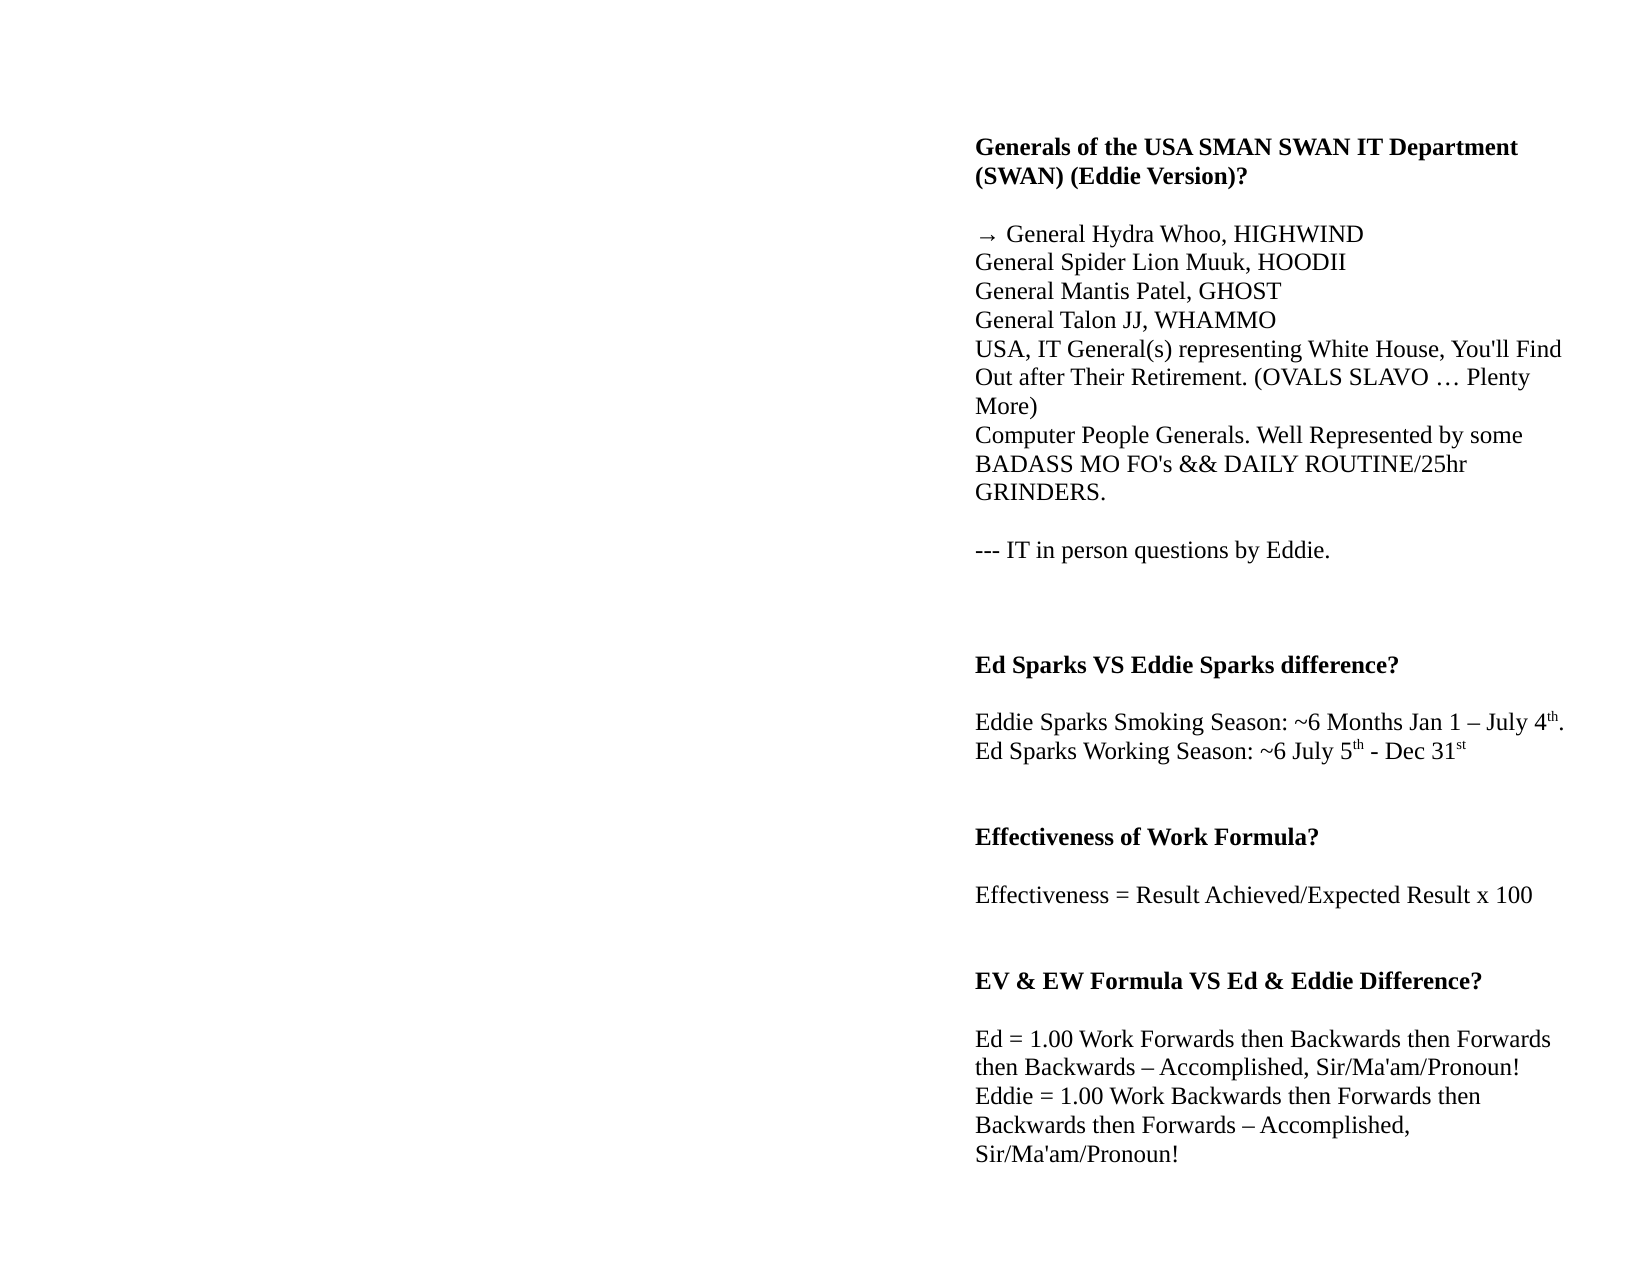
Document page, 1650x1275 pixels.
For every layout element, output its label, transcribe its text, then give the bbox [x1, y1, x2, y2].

table_cell [750, 75, 975, 1196]
table_cell [75, 75, 750, 1196]
table_cell Generals of the USA SMAN SWAN IT Department (SWAN) (Eddie Version)? → General Hydra Whoo, HIGHWIND General Spider Lion Muuk, HOODII General Mantis Patel, GHOST General Talon JJ, WHAMMO USA, IT General(s) representing White House, You'll Find Out after Their Retirement. (OVALS SLAVO … Plenty More) Computer People Generals. Well Represented by some BADASS MO FO's && DAILY ROUTINE/25hr GRINDERS. --- IT in person questions by Eddie. Ed Sparks VS Eddie Sparks difference? Eddie Sparks Smoking Season: ~6 Months Jan 1 – July 4th. Ed Sparks Working Season: ~6 July 5th - Dec 31st Effectiveness of Work Formula? Effectiveness = Result Achieved/Expected Result x 100 EV & EW Formula VS Ed & Eddie Difference? Ed = 1.00 Work Forwards then Backwards then Forwards then Backwards – Accomplished, Sir/Ma'am/Pronoun! Eddie = 1.00 Work Backwards then Forwards then Backwards then Forwards – Accomplished, Sir/Ma'am/Pronoun! [975, 75, 1575, 1196]
